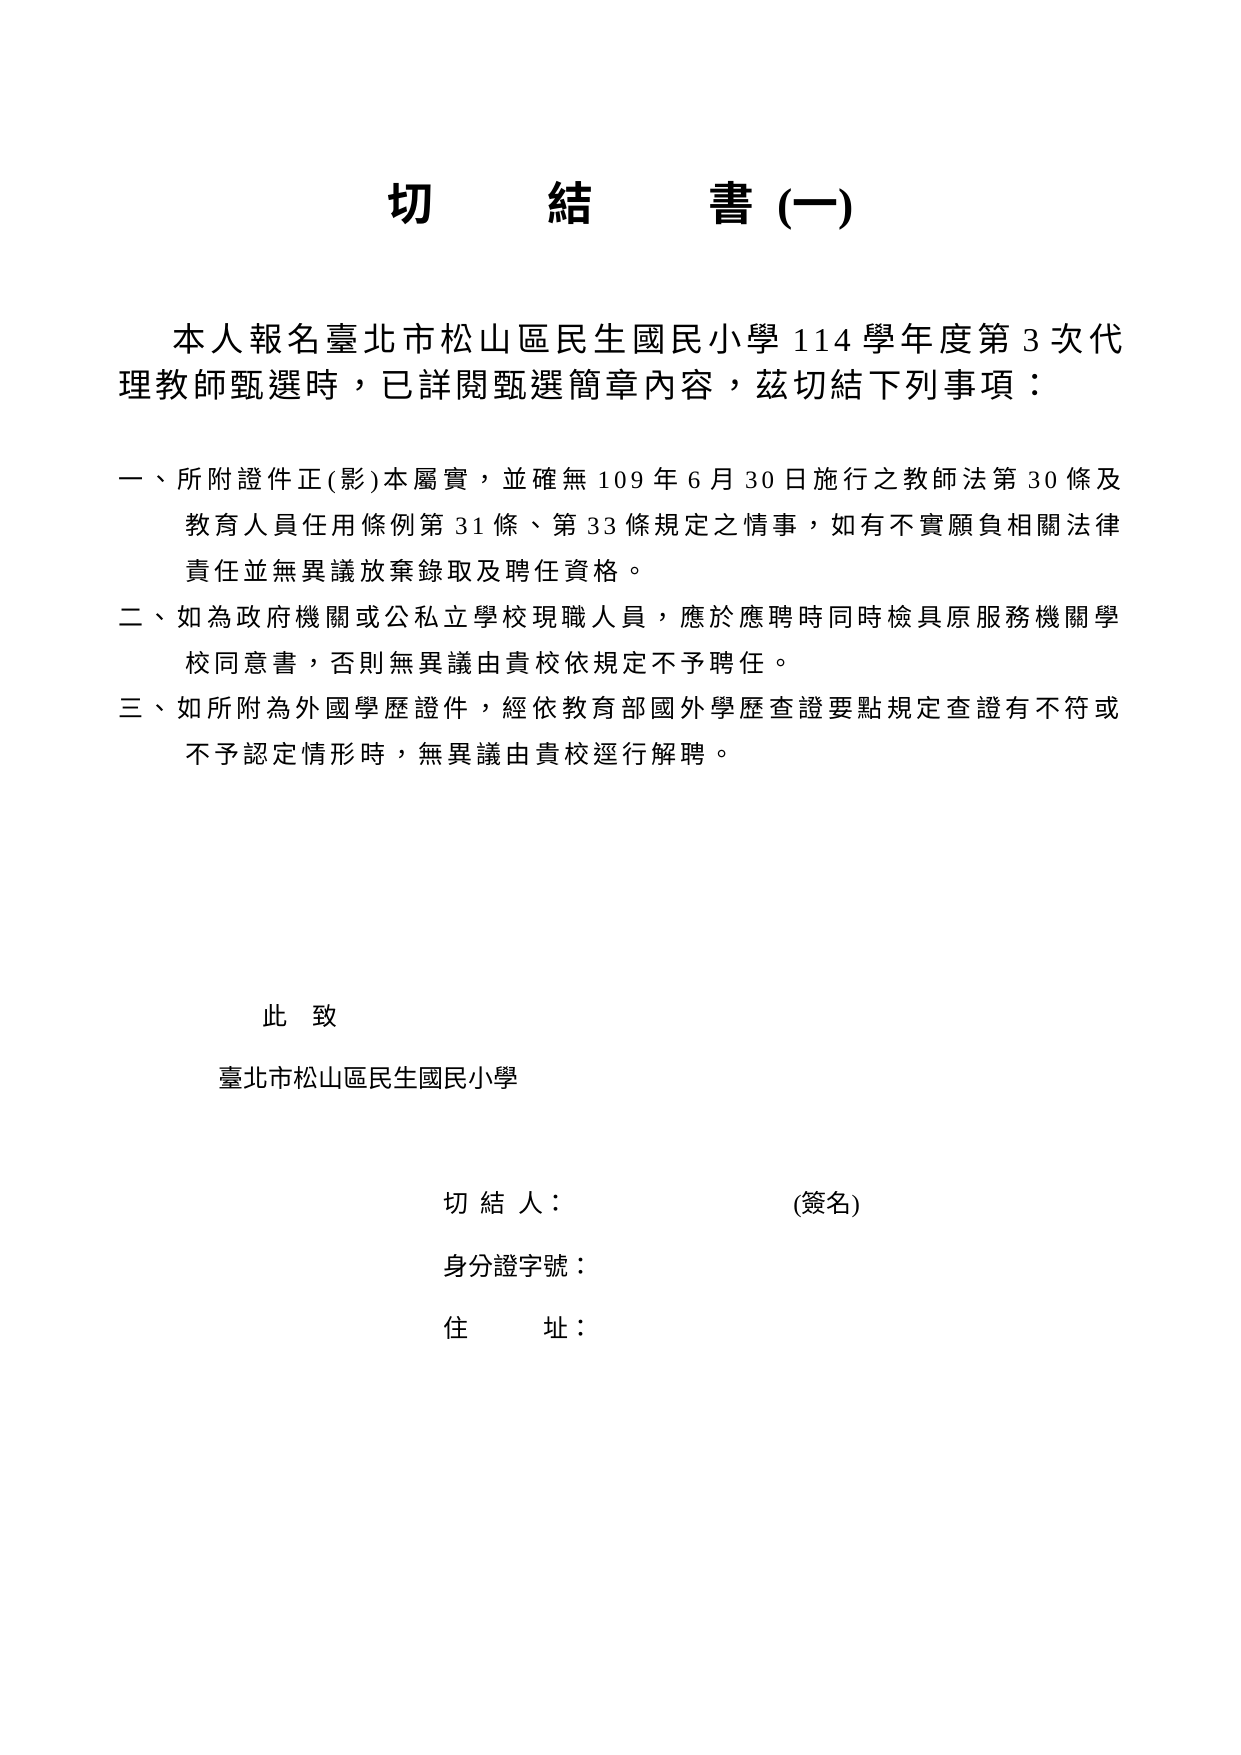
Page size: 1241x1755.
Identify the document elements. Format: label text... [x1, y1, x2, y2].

text 本人報名臺北市松山區民生國民小學114學年度第3次代理教師甄選時，已詳閱甄選簡章內容，茲切結下列事項： [118, 314, 1122, 406]
text 此 致 [168, 973, 1122, 1035]
text 切 結 書 (一) [118, 127, 1122, 252]
text 切 結 人： (簽名) [443, 1160, 1122, 1223]
text 臺北市松山區民生國民小學 [168, 1035, 1122, 1098]
text 一、所附證件正(影)本屬實，並確無109年6月30日施行之教師法第30條及教育人員任用條例第31條、第33條規定之情事，如有不實願負相關法律責任並無異議放棄錄取及聘任資格。 [118, 452, 1122, 589]
text 二、如為政府機關或公私立學校現職人員，應於應聘時同時檢具原服務機關學校同意書，否則無異議由貴校依規定不予聘任。 [118, 589, 1122, 681]
text 三、如所附為外國學歷證件，經依教育部國外學歷查證要點規定查證有不符或不予認定情形時，無異議由貴校逕行解聘。 [118, 681, 1122, 773]
text 身分證字號： [443, 1223, 1122, 1285]
text 住 址： [443, 1285, 1122, 1348]
